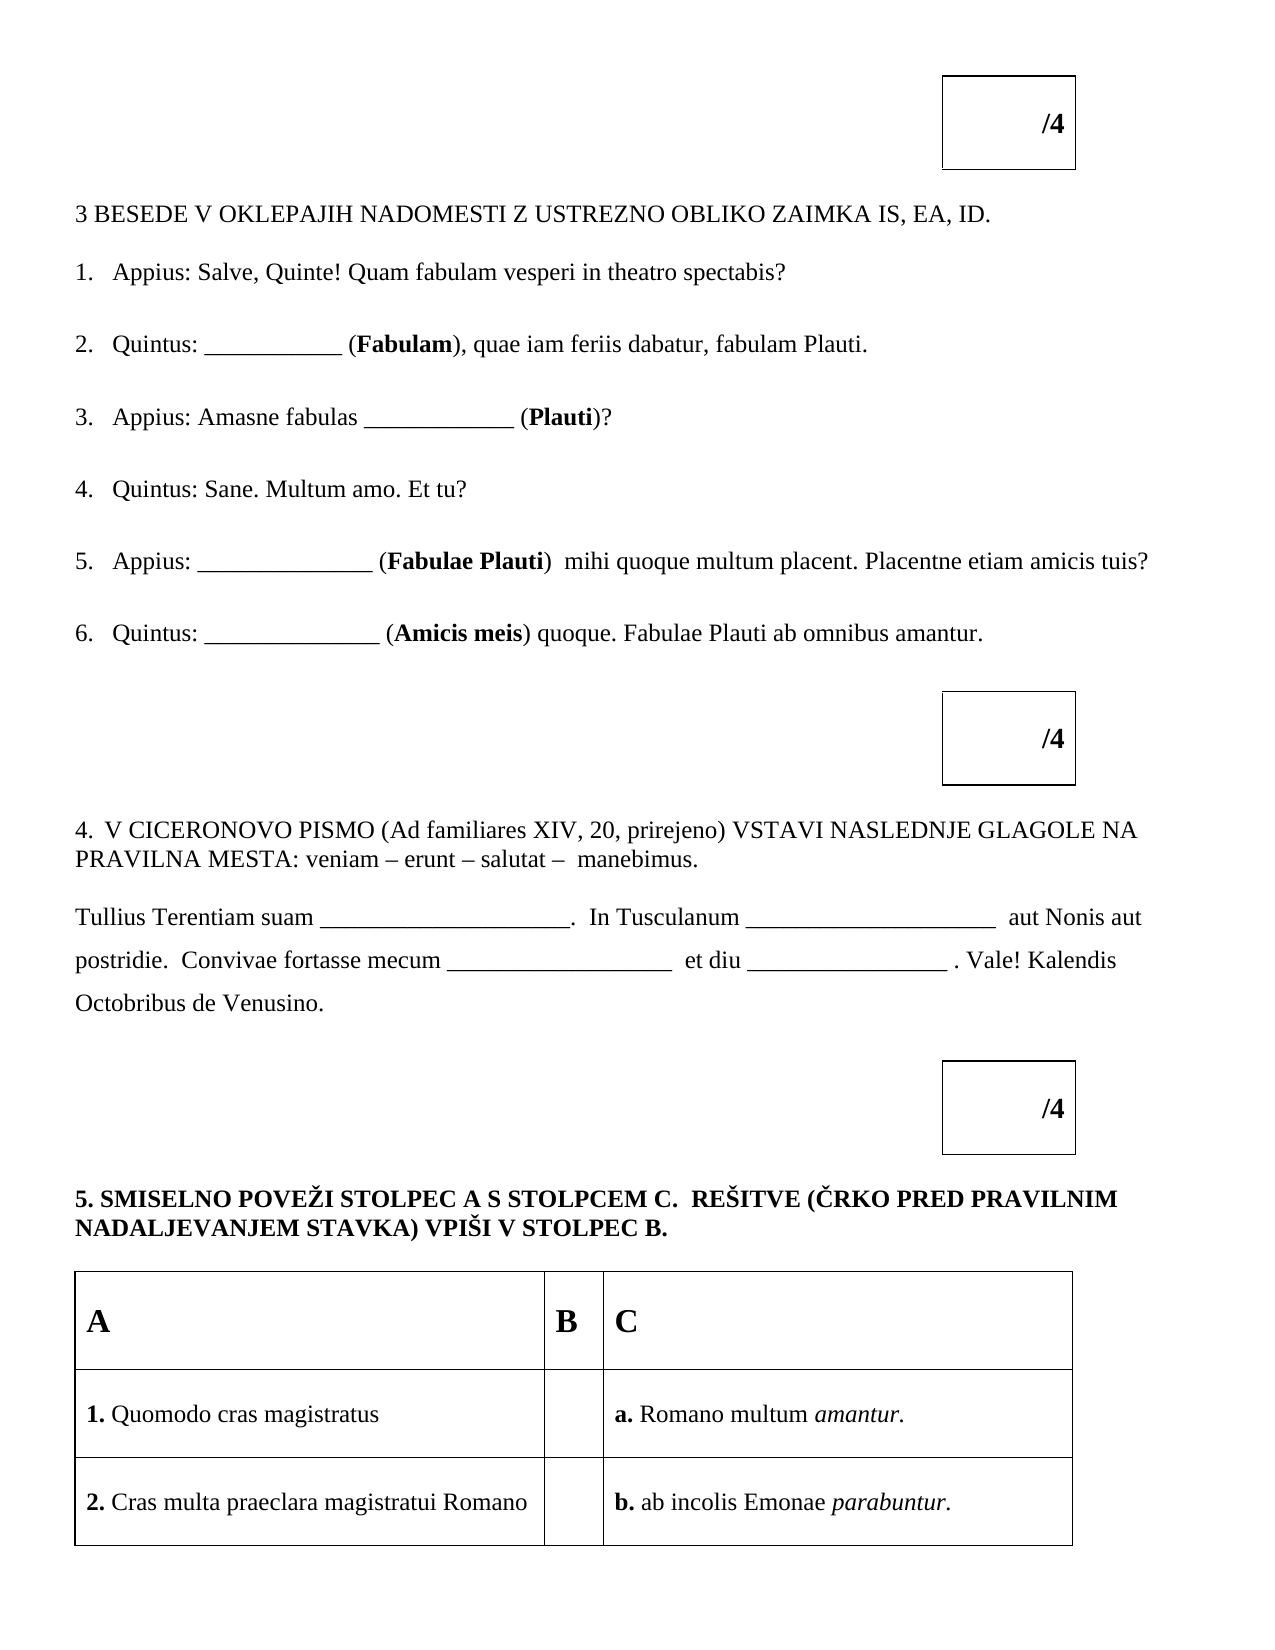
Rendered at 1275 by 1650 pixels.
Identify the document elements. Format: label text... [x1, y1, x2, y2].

table_cell a. Romano multum amantur. [604, 1370, 1072, 1457]
text 4. Quintus: Sane. Multum amo. Et tu? [75, 474, 1200, 503]
table_header [75, 691, 942, 784]
table_header [75, 1060, 942, 1154]
table_header B [545, 1272, 603, 1369]
text 1. Appius: Salve, Quinte! Quam fabulam vesperi in theatro spectabis? [75, 257, 1200, 286]
table_cell [545, 1370, 603, 1457]
text 3 BESEDE V OKLEPAJIH NADOMESTI Z USTREZNO OBLIKO ZAIMKA IS, EA, ID. [75, 199, 1200, 228]
table_cell b. ab incolis Emonae parabuntur. [604, 1458, 1072, 1545]
text 6. Quintus: ______________ (Amicis meis) quoque. Fabulae Plauti ab omnibus amantur. [75, 618, 1200, 647]
table_header A [76, 1272, 544, 1369]
table_cell [545, 1458, 603, 1545]
text 5. Smiselno poveži stolpec A s stolpcem C. rešitve (črko pred pravilnim nadaljevanjem stavka) vpiši v stolpec B. [75, 1184, 1200, 1242]
text 4. v Ciceronovo pismo (Ad familiares xiv, 20, prirejeno) vstavi naslednje glagole na pravilna mesta: veniam – erunt – salutat – manebimus. [75, 815, 1200, 872]
text 2. Quintus: ___________ (Fabulam), quae iam feriis dabatur, fabulam Plauti. [75, 329, 1200, 358]
table_header /4 [943, 77, 1075, 168]
table_cell 1. Quomodo cras magistratus [76, 1370, 544, 1457]
text 3. Appius: Amasne fabulas ____________ (Plauti)? [75, 402, 1200, 430]
text 5. Appius: ______________ (Fabulae Plauti) mihi quoque multum placent. Placentne etiam amicis tuis? [75, 546, 1200, 575]
text Tullius Terentiam suam ____________________. In Tusculanum ____________________ aut Nonis aut postridie. Convivae fortasse mecum __________________ et diu ________________ . Vale! Kalendis Octobribus de Venusino. [75, 902, 1200, 1017]
table_header [75, 75, 942, 168]
table_cell 2. Cras multa praeclara magistratui Romano [76, 1458, 544, 1545]
table_header C [604, 1272, 1072, 1369]
table_header /4 [943, 692, 1075, 784]
table_header /4 [943, 1062, 1075, 1154]
